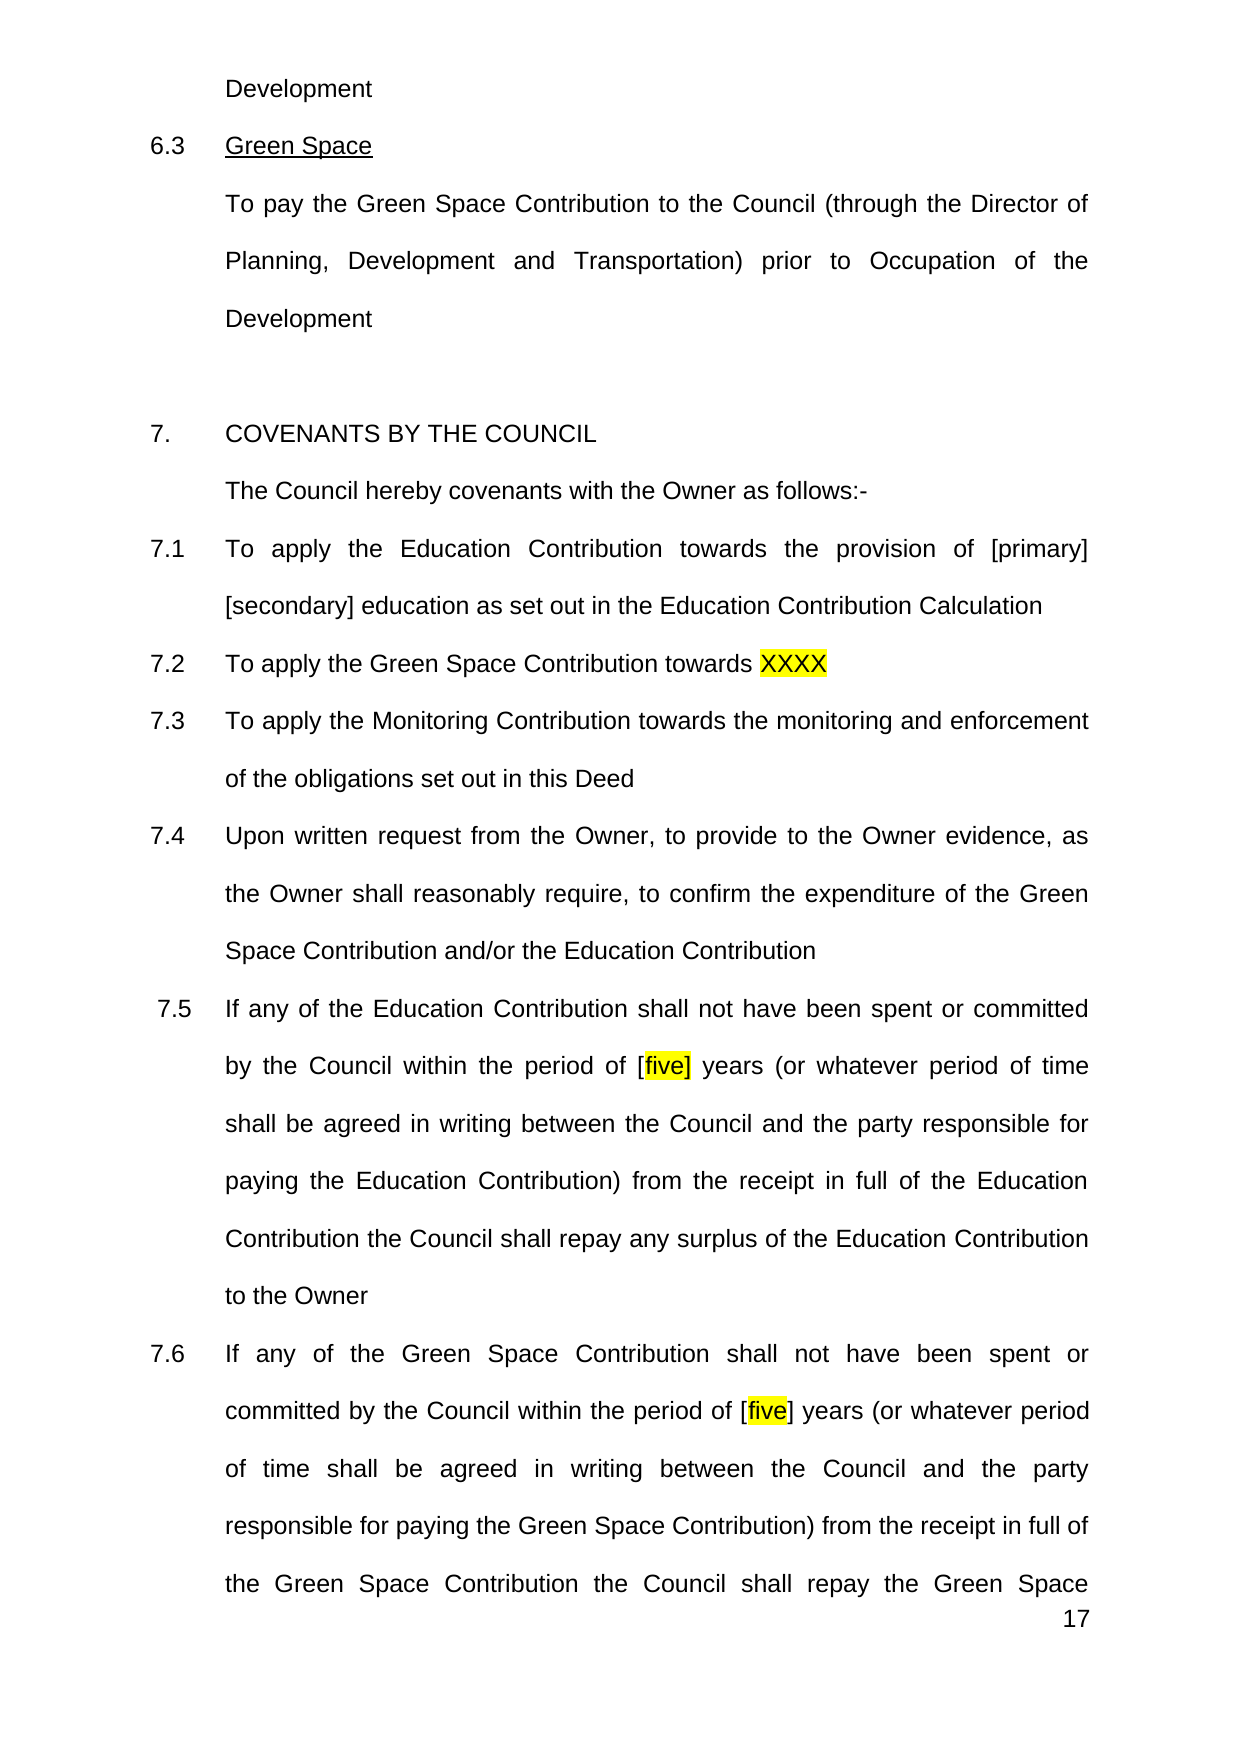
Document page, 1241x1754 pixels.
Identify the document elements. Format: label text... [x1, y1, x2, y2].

text Development [150, 74, 1090, 102]
text 6.3 Green Space [150, 131, 1090, 160]
text The Council hereby covenants with the Owner as follows:- [150, 476, 1090, 505]
text 7. COVENANTS BY THE COUNCIL [150, 419, 1090, 447]
text 7.5 If any of the Education Contribution shall not have been spent or committed by the Council within the period of [five] years (or whatever period of time shall be agreed in writing between the Council and the party responsible for paying the Education Contribution) from the receipt in full of the Education Contribution the Council shall repay any surplus of the Education Contribution to the Owner [150, 994, 1090, 1310]
text 7.6 If any of the Green Space Contribution shall not have been spent or committed by the Council within the period of [five] years (or whatever period of time shall be agreed in writing between the Council and the party responsible for paying the Green Space Contribution) from the receipt in full of the Green Space Contribution the Council shall repay the Green Space [150, 1339, 1090, 1597]
text 7.2 To apply the Green Space Contribution towards XXXX [150, 649, 1090, 677]
text 7.1 To apply the Education Contribution towards the provision of [primary][secondary] education as set out in the Education Contribution Calculation [150, 534, 1090, 620]
text 7.3 To apply the Monitoring Contribution towards the monitoring and enforcement of the obligations set out in this Deed [150, 706, 1090, 792]
text 7.4 Upon written request from the Owner, to provide to the Owner evidence, as the Owner shall reasonably require, to confirm the expenditure of the Green Space Contribution and/or the Education Contribution [150, 821, 1090, 965]
text To pay the Green Space Contribution to the Council (through the Director of Planning, Development and Transportation) prior to Occupation of the Development [150, 189, 1090, 332]
